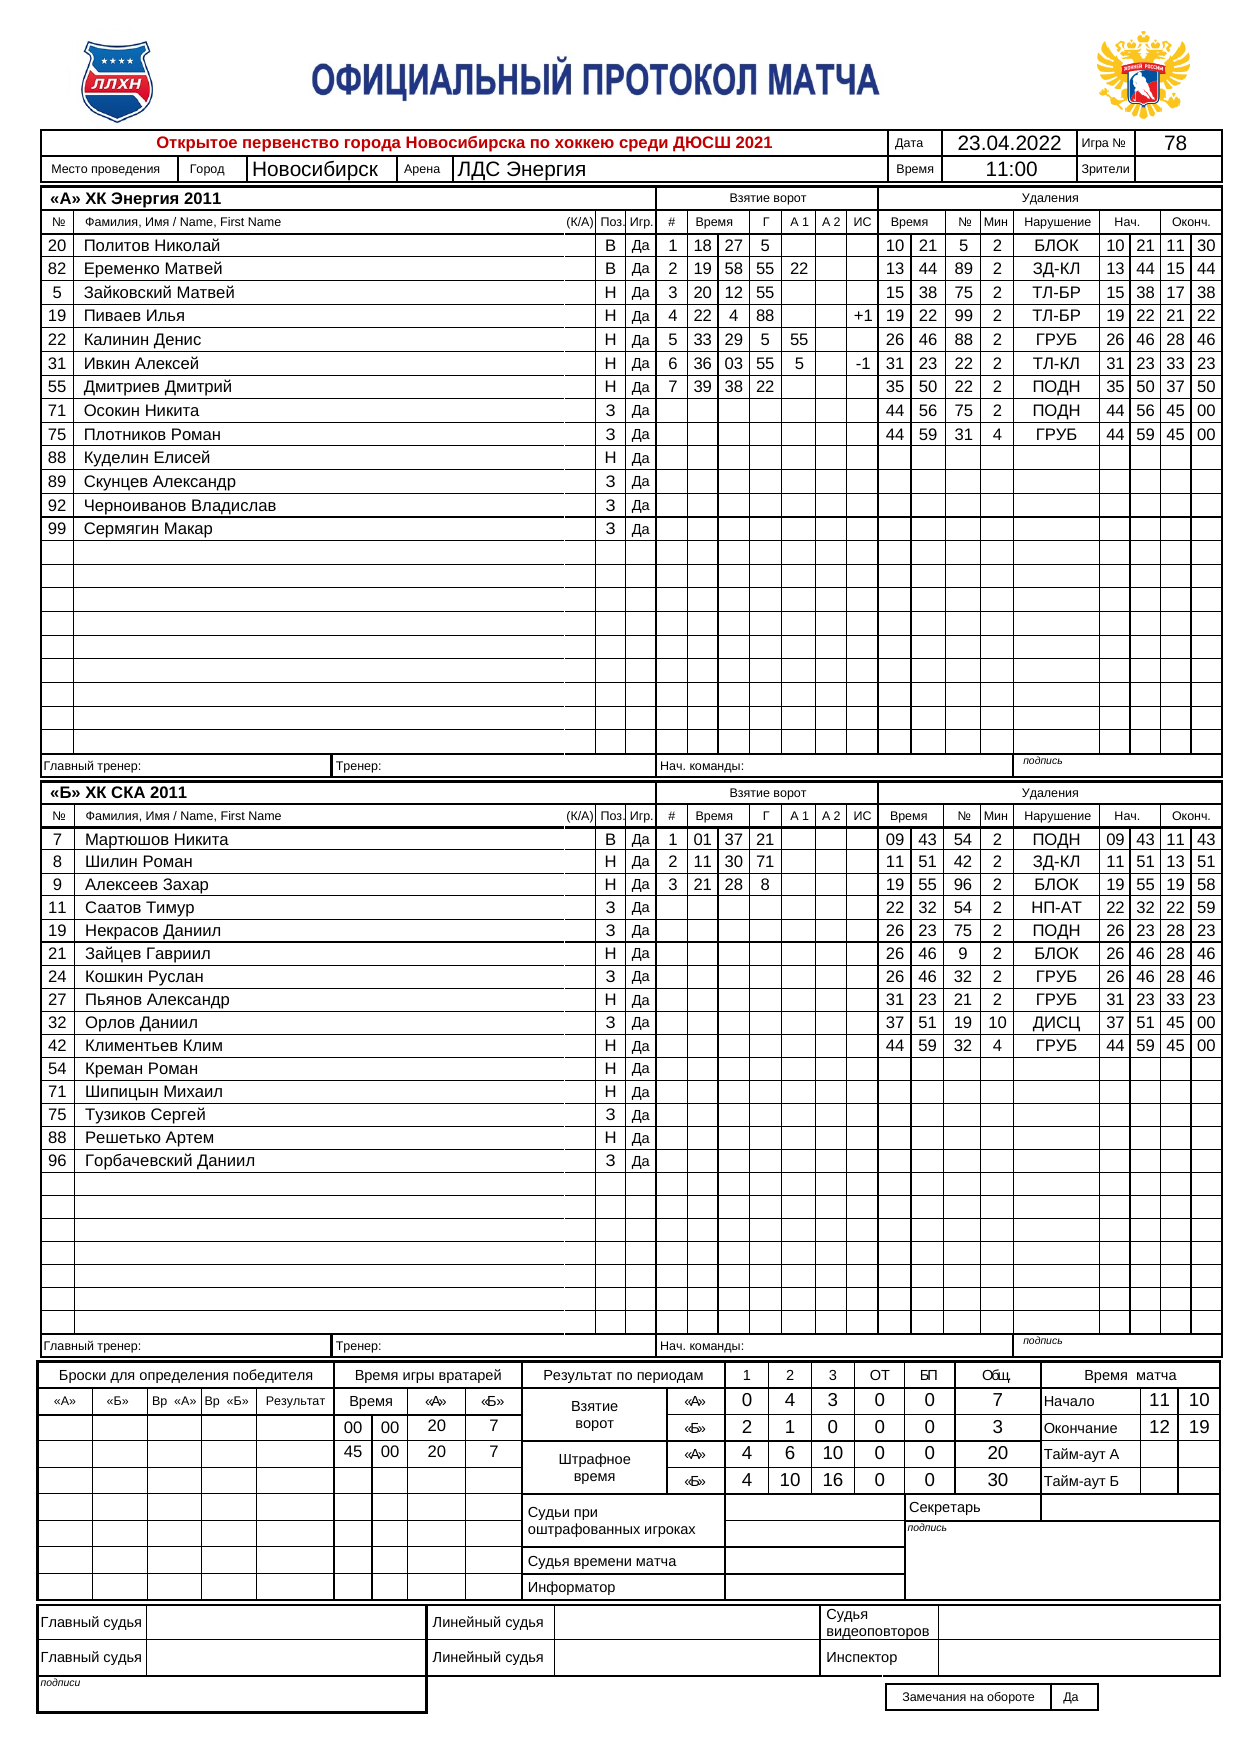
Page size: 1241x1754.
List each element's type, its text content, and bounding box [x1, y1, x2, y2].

table_cell [1161, 1081, 1190, 1103]
table_header Открытое первенство города Новосибирска по хоккею среди ДЮСШ 2021 [42, 131, 887, 155]
table_cell Судья видеоповторов [821, 1606, 938, 1639]
table_cell [847, 1012, 877, 1033]
table_cell [719, 494, 749, 516]
table_cell [816, 565, 846, 587]
table_cell Да [626, 1035, 655, 1057]
table_cell [596, 1219, 625, 1241]
table_cell 7 [956, 1389, 1040, 1413]
table_cell [719, 541, 749, 564]
table_cell [719, 1311, 749, 1333]
table_cell 71 [42, 399, 73, 422]
table_cell 0 [905, 1389, 954, 1413]
table_cell [879, 470, 910, 493]
table_cell Нач. [1100, 805, 1160, 826]
table_cell [816, 1173, 846, 1195]
table_cell [1161, 541, 1190, 564]
table_cell Скунцев Александр [74, 470, 564, 493]
table_cell [847, 257, 877, 280]
table_cell [1136, 157, 1221, 181]
table_cell Пиваев Илья [74, 305, 564, 327]
table_cell [75, 1288, 564, 1310]
table_cell [981, 1288, 1013, 1310]
table_cell Да [626, 328, 655, 351]
table_cell [335, 1547, 371, 1573]
table_cell [1161, 1104, 1190, 1126]
table_cell [1161, 1173, 1190, 1195]
table_cell [946, 588, 980, 611]
table_cell [408, 1547, 465, 1573]
table_cell [879, 683, 910, 706]
table_cell Штрафное время [523, 1442, 666, 1493]
table_cell [335, 1468, 371, 1493]
table_cell [816, 1288, 846, 1310]
table_cell 00 [1192, 1035, 1221, 1057]
table_cell Да [626, 423, 655, 445]
table_cell 8 [42, 850, 74, 872]
table_cell «А» [39, 1389, 92, 1413]
table_cell [688, 989, 717, 1011]
table_cell В [596, 829, 625, 849]
table_cell [39, 1441, 92, 1467]
table_cell подписи [39, 1677, 425, 1711]
table_cell Тренер: [333, 755, 655, 776]
table_cell 59 [912, 423, 945, 445]
table_cell «А» [668, 1442, 724, 1467]
table_cell [1014, 1265, 1099, 1287]
table_cell [657, 659, 687, 682]
table_cell [1161, 683, 1190, 706]
table_cell [148, 1468, 201, 1493]
table_header Дата [889, 131, 941, 155]
table_cell Н [596, 1058, 625, 1079]
table_cell [1131, 1127, 1160, 1149]
table_cell [847, 281, 877, 303]
table_cell 2 [981, 257, 1013, 280]
table_cell [944, 1311, 980, 1333]
table_cell З [596, 399, 625, 422]
table_cell «А» [668, 1389, 724, 1413]
table_cell [93, 1494, 147, 1520]
table_cell [750, 896, 781, 918]
table_cell [688, 518, 717, 540]
table_cell Кошкин Руслан [75, 966, 564, 987]
table_cell [657, 541, 687, 564]
table_cell 38 [1192, 281, 1221, 303]
table_cell [657, 1012, 687, 1033]
table_cell [1100, 1196, 1129, 1218]
table_cell [657, 446, 687, 469]
table_cell [202, 1574, 256, 1599]
table_cell [688, 494, 717, 516]
table_cell [147, 1640, 425, 1675]
table_cell [75, 1219, 564, 1241]
table_cell 88 [42, 1127, 74, 1149]
table_cell [565, 896, 595, 918]
table_cell 50 [1131, 376, 1160, 398]
table_cell [74, 707, 564, 729]
table_cell 23 [1192, 920, 1221, 941]
table_cell [39, 1494, 92, 1520]
table_cell [912, 1104, 943, 1126]
table_cell 96 [944, 874, 980, 895]
table_cell [816, 518, 846, 540]
table_cell [719, 1173, 749, 1195]
table_cell [782, 1150, 815, 1172]
table_cell [1014, 541, 1099, 564]
table_cell А 2 [816, 805, 846, 826]
table_cell З [596, 470, 625, 493]
table_header Игра № [1078, 131, 1134, 155]
table_cell 18 [688, 235, 717, 256]
table_cell [75, 1196, 564, 1218]
table_cell [1014, 518, 1099, 540]
table_cell [719, 1127, 749, 1149]
table_cell [688, 683, 717, 706]
table_cell [555, 1640, 819, 1675]
table_cell [1131, 541, 1160, 564]
table_cell [816, 1035, 846, 1057]
table_cell [1131, 636, 1160, 658]
table_cell [750, 1288, 781, 1310]
table_cell 1 [657, 829, 687, 849]
table_cell [1161, 1288, 1190, 1310]
table_cell [657, 399, 687, 422]
table_cell ГРУБ [1014, 328, 1099, 351]
table_cell [74, 659, 564, 682]
table_cell Н [596, 1127, 625, 1149]
table_cell [782, 1288, 815, 1310]
table_cell [1131, 565, 1160, 587]
table_cell [1192, 565, 1221, 587]
table_cell 13 [879, 257, 910, 280]
table_cell 44 [1192, 257, 1221, 280]
table_cell 2 [981, 399, 1013, 422]
table_cell [657, 1035, 687, 1057]
table_cell [1014, 1127, 1099, 1149]
table_cell [719, 423, 749, 445]
table_cell -1 [847, 352, 877, 374]
table_cell 4 [981, 423, 1013, 445]
table_cell [657, 920, 687, 941]
table_cell [626, 730, 655, 753]
table_cell [816, 281, 846, 303]
table_cell 21 [1161, 305, 1190, 327]
table_cell [555, 1606, 819, 1639]
table_cell [750, 683, 781, 706]
table_cell [1014, 1173, 1099, 1195]
table_cell # [657, 211, 687, 233]
table_cell 99 [42, 518, 73, 540]
table_cell [42, 659, 73, 682]
table_cell [944, 1104, 980, 1126]
table_cell [1192, 1265, 1221, 1287]
table_cell [981, 1242, 1013, 1264]
table_cell [1014, 588, 1099, 611]
table_cell [596, 659, 625, 682]
table_cell [944, 1196, 980, 1218]
table_cell 33 [1161, 989, 1190, 1011]
table_cell [879, 1196, 910, 1218]
table_cell [565, 1265, 595, 1287]
table_cell [565, 1196, 595, 1218]
table_cell [879, 730, 910, 753]
table_cell [688, 1035, 717, 1057]
table_cell 09 [879, 829, 910, 849]
table_cell № [42, 805, 74, 826]
table_cell [719, 920, 749, 941]
table_cell [912, 730, 945, 753]
table_cell [816, 352, 846, 374]
table_cell [816, 1265, 846, 1287]
table_cell 10 [1100, 235, 1129, 256]
table_cell [93, 1468, 147, 1493]
table_header Общ. [956, 1363, 1040, 1387]
table_cell 4 [657, 305, 687, 327]
table_cell 44 [879, 423, 910, 445]
table_header Удаления [879, 783, 1221, 803]
table_cell [879, 1219, 910, 1241]
table_cell [782, 1035, 815, 1057]
table_cell [879, 565, 910, 587]
table_cell 46 [912, 328, 945, 351]
table_cell [981, 446, 1013, 469]
table_cell 2 [981, 850, 1013, 872]
table_cell [719, 966, 749, 987]
table_cell [1131, 446, 1160, 469]
table_cell [847, 943, 877, 964]
table_cell [719, 1081, 749, 1103]
table_cell 0 [812, 1415, 854, 1440]
table_cell Ивкин Алексей [74, 352, 564, 374]
table_cell 19 [944, 1012, 980, 1033]
table_cell 46 [1131, 328, 1160, 351]
table_cell Н [596, 874, 625, 895]
table_cell [750, 470, 781, 493]
table_cell [1192, 470, 1221, 493]
table_cell 10 [981, 1012, 1013, 1033]
table_cell 58 [719, 257, 749, 280]
table_cell 19 [1100, 874, 1129, 895]
table_cell [912, 1219, 943, 1241]
table_cell [75, 1173, 564, 1195]
table_cell [1131, 683, 1160, 706]
table_cell 16 [812, 1468, 854, 1493]
table_cell 32 [944, 1035, 980, 1057]
table_cell [1192, 1196, 1221, 1218]
table_cell [75, 1265, 564, 1287]
table_cell [782, 966, 815, 987]
table_cell [719, 612, 749, 634]
table_cell 0 [855, 1468, 904, 1493]
table_cell [847, 896, 877, 918]
table_cell [719, 683, 749, 706]
table_cell [147, 1606, 425, 1639]
table_cell 22 [750, 376, 781, 398]
table_cell Главный судья [39, 1606, 146, 1639]
table_cell [750, 1265, 781, 1287]
table_cell [946, 707, 980, 729]
table_cell [782, 399, 815, 422]
table_cell [657, 636, 687, 658]
table_cell [1014, 636, 1099, 658]
table_cell 45 [1161, 1012, 1190, 1033]
table_cell [1100, 1058, 1129, 1079]
table_cell [1192, 1219, 1221, 1241]
table_cell [719, 943, 749, 964]
table_cell 44 [1100, 1035, 1129, 1057]
table_cell 51 [912, 1012, 943, 1033]
table_cell [688, 966, 717, 987]
table_cell [719, 1219, 749, 1241]
table_cell [912, 1127, 943, 1149]
table_cell [565, 1127, 595, 1149]
table_cell [408, 1574, 465, 1599]
table_cell 44 [912, 257, 945, 280]
table_cell 36 [688, 352, 717, 374]
table_cell [1100, 636, 1129, 658]
table_cell [912, 494, 945, 516]
table_cell ИС [847, 805, 877, 826]
table_cell [1100, 1219, 1129, 1241]
table_cell [408, 1521, 465, 1546]
table_cell [466, 1521, 521, 1546]
table_cell Климентьев Клим [75, 1035, 564, 1057]
table_cell [1161, 518, 1190, 540]
table_cell [1014, 446, 1099, 469]
table_cell [74, 730, 564, 753]
table_cell Креман Роман [75, 1058, 564, 1079]
table_cell ГРУБ [1014, 966, 1099, 987]
table_cell [944, 1127, 980, 1149]
table_cell 46 [912, 943, 943, 964]
table_cell [981, 541, 1013, 564]
table_cell Мин [981, 805, 1013, 826]
table_cell [565, 1219, 595, 1241]
table_cell [1192, 1150, 1221, 1172]
table_cell [1131, 1219, 1160, 1241]
table_cell [939, 1640, 1219, 1675]
table_cell [981, 470, 1013, 493]
table_cell [816, 328, 846, 351]
table_cell [626, 636, 655, 658]
table_cell [596, 683, 625, 706]
table_cell [1192, 612, 1221, 634]
table_cell [42, 565, 73, 587]
table_cell [946, 541, 980, 564]
table_cell 7 [466, 1441, 521, 1467]
table_header Взятие ворот [657, 188, 877, 209]
table_cell Главный судья [39, 1640, 146, 1675]
table_cell Тайм-аут Б [1042, 1468, 1140, 1493]
table_cell [816, 850, 846, 872]
table_cell 15 [1161, 257, 1190, 280]
table_cell Мин [981, 211, 1013, 233]
table_cell 2 [981, 305, 1013, 327]
table_cell 75 [42, 1104, 74, 1126]
table_cell [657, 989, 687, 1011]
table_cell ТЛ-БР [1014, 305, 1099, 327]
table_cell [1192, 730, 1221, 753]
table_cell [816, 1058, 846, 1079]
table_cell [981, 588, 1013, 611]
table_cell [657, 1127, 687, 1149]
table_cell # [657, 805, 687, 826]
table_cell 44 [1131, 257, 1160, 280]
table_cell [879, 588, 910, 611]
table_cell [1131, 730, 1160, 753]
table_cell НП-АТ [1014, 896, 1099, 918]
table_cell Оконч. [1161, 211, 1221, 233]
table_cell [1192, 1058, 1221, 1079]
table_cell [148, 1574, 201, 1599]
table_cell 45 [1161, 399, 1190, 422]
table_cell [750, 1219, 781, 1241]
table_cell 23 [1192, 989, 1221, 1011]
table_cell З [596, 1012, 625, 1033]
table_cell 00 [373, 1441, 407, 1467]
table_cell [847, 636, 877, 658]
table_cell Н [596, 352, 625, 374]
table_cell [1131, 588, 1160, 611]
table_cell [847, 1081, 877, 1103]
table_cell 43 [1131, 829, 1160, 849]
table_cell [688, 896, 717, 918]
table_cell Время [879, 805, 943, 826]
table_cell Да [626, 352, 655, 374]
table_cell 44 [1100, 423, 1129, 445]
table_cell 00 [1192, 399, 1221, 422]
table_cell Да [626, 1058, 655, 1079]
table_cell [657, 1104, 687, 1126]
table_cell Да [626, 1081, 655, 1103]
table_cell 31 [1100, 989, 1129, 1011]
table_cell [657, 707, 687, 729]
table_cell 1 [769, 1415, 811, 1440]
table_cell [816, 1196, 846, 1218]
table_cell [750, 1150, 781, 1172]
table_cell Нарушение [1014, 211, 1099, 233]
table_cell [42, 1173, 74, 1195]
table_cell [1042, 1495, 1219, 1520]
table_cell З [596, 1150, 625, 1172]
table_cell 89 [42, 470, 73, 493]
table_cell [847, 612, 877, 634]
table_cell [74, 588, 564, 611]
table_cell 31 [42, 352, 73, 374]
table_cell [657, 966, 687, 987]
table_cell [847, 1173, 877, 1195]
table_cell [1131, 707, 1160, 729]
table_cell [466, 1468, 521, 1493]
table_cell Нарушение [1014, 805, 1099, 826]
table_cell [750, 636, 781, 658]
table_cell [257, 1468, 333, 1493]
table_cell 21 [912, 235, 945, 256]
table_cell [1131, 1311, 1160, 1333]
table_cell [726, 1495, 904, 1520]
table_cell [1131, 1242, 1160, 1264]
table_cell [93, 1441, 147, 1467]
table_cell 22 [879, 896, 910, 918]
table_cell 2 [981, 896, 1013, 918]
table_cell [1014, 1288, 1099, 1310]
table_cell 09 [1100, 829, 1129, 849]
table_cell «Б» [668, 1468, 724, 1493]
table_cell [847, 659, 877, 682]
table_cell Дмитриев Дмитрий [74, 376, 564, 398]
table_cell [1100, 707, 1129, 729]
table_cell 54 [944, 829, 980, 849]
table_cell [1014, 1219, 1099, 1241]
table_cell Политов Николай [74, 235, 564, 256]
table_cell Решетько Артем [75, 1127, 564, 1149]
table_cell [565, 541, 595, 564]
table_cell [912, 1173, 943, 1195]
table_cell [39, 1468, 92, 1493]
table_cell [946, 446, 980, 469]
table_cell [657, 565, 687, 587]
table_cell [1161, 730, 1190, 753]
table_cell 75 [946, 399, 980, 422]
table_cell 43 [912, 829, 943, 849]
table_cell ИС [847, 211, 877, 233]
table_cell 11:00 [943, 157, 1076, 181]
table_cell 11 [688, 850, 717, 872]
table_cell [657, 612, 687, 634]
table_cell 4 [726, 1468, 768, 1493]
table_cell 37 [1161, 376, 1190, 398]
table_cell [1014, 1196, 1099, 1218]
table_cell [847, 874, 877, 895]
table_cell Главный тренер: [42, 755, 330, 776]
table_cell [816, 966, 846, 987]
table_cell 33 [688, 328, 717, 351]
table_cell Вр «Б» [202, 1389, 256, 1413]
table_cell [565, 494, 595, 516]
table_cell [1100, 446, 1129, 469]
table_cell [912, 612, 945, 634]
table_cell [719, 1288, 749, 1310]
table_cell 19 [42, 920, 74, 941]
table_cell 2 [981, 352, 1013, 374]
table_cell [847, 829, 877, 849]
table_cell [1131, 1104, 1160, 1126]
table_cell [408, 1468, 465, 1493]
table_cell [1131, 1173, 1160, 1195]
table_cell [726, 1575, 904, 1599]
table_cell 32 [42, 1012, 74, 1033]
table_cell 38 [912, 281, 945, 303]
table_cell [657, 896, 687, 918]
table_cell Окончание [1042, 1415, 1140, 1440]
table_cell [782, 470, 815, 493]
table_cell Игр. [626, 211, 655, 233]
table_cell Саатов Тимур [75, 896, 564, 918]
table_cell Да [626, 1150, 655, 1172]
table_cell [719, 707, 749, 729]
table_cell [719, 659, 749, 682]
table_cell 75 [944, 920, 980, 941]
table_cell [847, 1127, 877, 1149]
table_cell 23 [912, 920, 943, 941]
table_cell [816, 235, 846, 256]
table_header 78 [1136, 131, 1221, 155]
table_cell [257, 1441, 333, 1467]
table_cell [1014, 494, 1099, 516]
table_cell [688, 943, 717, 964]
table_cell [565, 281, 595, 303]
table_cell [1131, 1058, 1160, 1079]
table_cell Н [596, 850, 625, 872]
table_cell 0 [855, 1415, 904, 1440]
table_cell [750, 707, 781, 729]
table_cell [750, 1242, 781, 1264]
table_cell [816, 1127, 846, 1149]
table_cell [879, 659, 910, 682]
table_cell [202, 1416, 256, 1440]
table_cell [879, 636, 910, 658]
table_cell Да [626, 874, 655, 895]
table_cell 0 [905, 1442, 954, 1467]
table_cell [782, 1265, 815, 1287]
table_cell [657, 1150, 687, 1172]
table_cell [596, 730, 625, 753]
table_cell [688, 1127, 717, 1149]
table_cell [74, 683, 564, 706]
table_cell [847, 1035, 877, 1057]
table_cell [1100, 541, 1129, 564]
table_cell 82 [42, 257, 73, 280]
table_cell [782, 1058, 815, 1079]
table_cell 44 [1100, 399, 1129, 422]
table_cell [782, 896, 815, 918]
table_cell 35 [1100, 376, 1129, 398]
table_cell 26 [1100, 943, 1129, 964]
table_cell [688, 1150, 717, 1172]
table_header Время игры вратарей [335, 1363, 521, 1387]
table_cell [726, 1548, 904, 1573]
table_cell З [596, 1104, 625, 1126]
table_cell Еременко Матвей [74, 257, 564, 280]
table_cell 23 [912, 352, 945, 374]
table_cell [816, 588, 846, 611]
table_cell [1100, 730, 1129, 753]
table_cell Да [626, 966, 655, 987]
table_cell [1161, 1311, 1190, 1333]
table_cell [816, 730, 846, 753]
table_cell 5 [750, 328, 781, 351]
table_cell [883, 1677, 1220, 1681]
table_cell [879, 1311, 910, 1333]
table_cell [688, 1173, 717, 1195]
table_cell [688, 612, 717, 634]
table_cell [981, 1081, 1013, 1103]
table_cell подпись [906, 1522, 1219, 1599]
table_cell [1100, 565, 1129, 587]
table_cell 22 [946, 376, 980, 398]
table_cell 26 [1100, 328, 1129, 351]
table_cell 45 [1161, 423, 1190, 445]
table_cell [782, 1104, 815, 1126]
table_cell 28 [1161, 920, 1190, 941]
table_cell 19 [688, 257, 717, 280]
table_cell 55 [42, 376, 73, 398]
table_cell [879, 1104, 910, 1126]
table_cell [565, 257, 595, 280]
table_cell 33 [1161, 352, 1190, 374]
table_cell [657, 588, 687, 611]
table_cell [596, 565, 625, 587]
table_cell 26 [1100, 966, 1129, 987]
table_cell [1192, 1311, 1221, 1333]
table_cell 37 [719, 829, 749, 849]
table_cell [1014, 683, 1099, 706]
table_cell 99 [946, 305, 980, 327]
table_cell [565, 829, 595, 849]
table_cell [626, 612, 655, 634]
table_cell [1100, 1311, 1129, 1333]
table_cell БЛОК [1014, 235, 1099, 256]
table_cell [946, 659, 980, 682]
table_cell 46 [1131, 943, 1160, 964]
table_cell [373, 1547, 407, 1573]
table_cell [596, 541, 625, 564]
table_cell [944, 1173, 980, 1195]
table_cell [782, 943, 815, 964]
table_cell Главный тренер: [42, 1335, 330, 1356]
table_cell [750, 966, 781, 987]
table_cell [688, 659, 717, 682]
table_cell [816, 829, 846, 849]
table_cell Да [626, 896, 655, 918]
table_cell [912, 541, 945, 564]
table_cell [626, 565, 655, 587]
table_cell 00 [1192, 423, 1221, 445]
table_cell 29 [719, 328, 749, 351]
table_cell 59 [1131, 1035, 1160, 1057]
table_cell 55 [750, 281, 781, 303]
table_cell Город [179, 157, 246, 181]
table_cell [912, 1196, 943, 1218]
table_cell Арена [398, 157, 452, 181]
table_cell [1161, 1196, 1190, 1218]
table_cell [1161, 1058, 1190, 1079]
table_cell 22 [912, 305, 945, 327]
table_cell Инспектор [821, 1640, 938, 1675]
table_cell [816, 1081, 846, 1103]
table_cell [688, 920, 717, 941]
table_cell [816, 920, 846, 941]
table_cell 50 [1192, 376, 1221, 398]
table_cell [565, 850, 595, 872]
table_cell 75 [42, 423, 73, 445]
table_cell Тренер: [333, 1335, 655, 1356]
table_cell 28 [1161, 943, 1190, 964]
table_cell [879, 1081, 910, 1103]
table_cell 46 [1131, 966, 1160, 987]
table_cell 43 [1192, 829, 1221, 849]
table_header 3 [812, 1363, 854, 1387]
table_cell [626, 1265, 655, 1287]
table_cell [1131, 494, 1160, 516]
table_cell Результат [257, 1389, 333, 1413]
table_cell [912, 565, 945, 587]
table_header Да [1052, 1685, 1097, 1709]
table_cell [657, 1058, 687, 1079]
table_cell 26 [879, 328, 910, 351]
table_cell [879, 1242, 910, 1264]
table_cell [782, 829, 815, 849]
table_cell [912, 659, 945, 682]
table_cell [981, 1104, 1013, 1126]
table_cell [93, 1521, 147, 1546]
table_cell [1161, 1219, 1190, 1241]
table_cell [719, 518, 749, 540]
table_cell [719, 989, 749, 1011]
table_header 23.04.2022 [943, 131, 1076, 155]
table_cell 03 [719, 352, 749, 374]
table_cell [847, 1104, 877, 1126]
table_cell [42, 588, 73, 611]
table_cell [42, 683, 73, 706]
table_cell [657, 1288, 687, 1310]
table_cell Секретарь [906, 1495, 1040, 1520]
table_cell [565, 235, 595, 256]
table_cell Место проведения [42, 157, 177, 181]
table_cell [816, 470, 846, 493]
table_cell Да [626, 1012, 655, 1033]
table_cell [816, 541, 846, 564]
table_cell [1131, 1081, 1160, 1103]
table_cell [335, 1521, 371, 1546]
table_cell [782, 683, 815, 706]
table_cell [750, 1127, 781, 1149]
table_cell [879, 494, 910, 516]
table_cell [688, 588, 717, 611]
table_cell [847, 920, 877, 941]
table_cell 39 [688, 376, 717, 398]
table_cell [657, 730, 687, 753]
table_cell [719, 470, 749, 493]
table_cell [688, 1288, 717, 1310]
table_cell [657, 1265, 687, 1287]
table_cell Н [596, 1035, 625, 1057]
table_cell [847, 235, 877, 256]
table_cell [565, 1242, 595, 1264]
table_cell [847, 588, 877, 611]
table_cell [1100, 1265, 1129, 1287]
table_cell [847, 423, 877, 445]
table_cell Н [596, 943, 625, 964]
table_cell 13 [1100, 257, 1129, 280]
table_cell [1141, 1468, 1177, 1493]
table_cell 44 [879, 399, 910, 422]
table_cell [688, 1219, 717, 1241]
table_cell 23 [1192, 352, 1221, 374]
table_cell [466, 1494, 521, 1520]
table_cell 8 [750, 874, 781, 895]
table_cell 54 [42, 1058, 74, 1079]
table_cell ГРУБ [1014, 1035, 1099, 1057]
table_cell [750, 1081, 781, 1103]
table_header Броски для определения победителя [39, 1363, 333, 1387]
table_cell [74, 612, 564, 634]
table_cell Тайм-аут А [1042, 1441, 1140, 1467]
table_header «Б» ХК СКА 2011 [42, 783, 655, 803]
table_cell Зайцев Гавриил [75, 943, 564, 964]
table_cell Информатор [523, 1575, 724, 1599]
table_cell [565, 874, 595, 895]
table_cell [1014, 565, 1099, 587]
table_cell 21 [42, 943, 74, 964]
table_cell 26 [1100, 920, 1129, 941]
table_cell [1192, 1288, 1221, 1310]
table_cell [981, 1058, 1013, 1079]
table_cell 30 [956, 1468, 1040, 1493]
table_cell [944, 1265, 980, 1287]
table_cell 10 [1179, 1389, 1219, 1413]
table_cell 21 [1131, 235, 1160, 256]
table_cell 28 [1161, 966, 1190, 987]
table_cell [981, 612, 1013, 634]
table_cell [782, 1196, 815, 1218]
table_cell [596, 612, 625, 634]
table_cell [719, 896, 749, 918]
table_cell [750, 1058, 781, 1079]
table_cell [782, 1173, 815, 1195]
table_cell [1192, 1081, 1221, 1103]
table_cell [565, 446, 595, 469]
table_cell [565, 1058, 595, 1079]
table_cell Поз. [596, 211, 625, 233]
table_cell [750, 1035, 781, 1057]
table_cell [565, 1150, 595, 1172]
table_cell [626, 707, 655, 729]
table_cell 71 [750, 850, 781, 872]
table_cell [782, 1242, 815, 1264]
table_header Взятие ворот [657, 783, 877, 803]
table_cell 46 [1192, 943, 1221, 964]
table_cell [981, 636, 1013, 658]
table_cell [626, 588, 655, 611]
table_cell [816, 612, 846, 634]
table_cell 22 [782, 257, 815, 280]
table_cell 2 [657, 257, 687, 280]
table_cell [1192, 1242, 1221, 1264]
table_cell [626, 541, 655, 564]
table_cell Да [626, 850, 655, 872]
table_cell [688, 565, 717, 587]
table_cell [946, 612, 980, 634]
table_cell [847, 376, 877, 398]
table_cell Пьянов Александр [75, 989, 564, 1011]
table_cell [879, 1173, 910, 1195]
table_cell [1161, 494, 1190, 516]
table_cell [847, 494, 877, 516]
table_cell Линейный судья [428, 1640, 554, 1675]
table_cell [657, 1081, 687, 1103]
table_cell В [596, 257, 625, 280]
table_cell [847, 1242, 877, 1264]
table_cell [847, 1265, 877, 1287]
table_cell [816, 1104, 846, 1126]
table_cell [719, 1012, 749, 1033]
table_cell [1100, 1104, 1129, 1126]
table_cell [1100, 1288, 1129, 1310]
table_cell № [42, 211, 73, 233]
table_cell [946, 683, 980, 706]
table_cell 27 [719, 235, 749, 256]
table_cell 01 [688, 829, 717, 849]
table_cell 22 [42, 328, 73, 351]
table_cell ГРУБ [1014, 989, 1099, 1011]
table_cell [912, 707, 945, 729]
table_cell [847, 850, 877, 872]
table_cell Взятие ворот [523, 1389, 666, 1440]
table_cell [596, 636, 625, 658]
table_cell [847, 470, 877, 493]
table_cell [912, 1288, 943, 1310]
table_cell [74, 541, 564, 564]
table_cell [1179, 1468, 1219, 1493]
table_cell [335, 1574, 371, 1599]
table_cell [782, 659, 815, 682]
table_cell [816, 446, 846, 469]
table_cell 00 [335, 1416, 371, 1440]
table_cell [719, 1150, 749, 1172]
table_cell 50 [912, 376, 945, 398]
table_cell [1161, 1127, 1190, 1149]
table_cell [93, 1574, 147, 1599]
table_cell [912, 1242, 943, 1264]
table_cell [626, 1242, 655, 1264]
table_cell [1014, 1081, 1099, 1103]
table_cell 51 [912, 850, 943, 872]
table_cell [981, 683, 1013, 706]
table_cell «А» [408, 1389, 465, 1413]
table_cell 2 [981, 235, 1013, 256]
table_cell [750, 565, 781, 587]
table_cell 2 [981, 920, 1013, 941]
table_cell [946, 518, 980, 540]
table_cell Время [688, 211, 749, 233]
table_cell [750, 1012, 781, 1033]
table_cell [373, 1468, 407, 1493]
table_cell [719, 588, 749, 611]
table_cell «Б » [466, 1389, 521, 1413]
table_cell [148, 1416, 201, 1440]
table_cell 7 [466, 1416, 521, 1440]
table_cell Калинин Денис [74, 328, 564, 351]
table_cell [782, 305, 815, 327]
table_cell [944, 1081, 980, 1103]
table_cell ТЛ-КЛ [1014, 352, 1099, 374]
table_cell [912, 446, 945, 469]
table_cell [1192, 494, 1221, 516]
table_cell 28 [1161, 328, 1190, 351]
table_cell [565, 376, 595, 398]
table_cell БЛОК [1014, 874, 1099, 895]
table_cell [657, 1311, 687, 1333]
table_cell [879, 1058, 910, 1079]
table_cell [688, 470, 717, 493]
table_cell 56 [912, 399, 945, 422]
table_cell [944, 1058, 980, 1079]
table_cell Да [626, 1104, 655, 1126]
table_cell (К/А) [565, 211, 595, 233]
table_cell [148, 1494, 201, 1520]
table_cell 51 [1131, 1012, 1160, 1033]
table_cell 26 [879, 966, 910, 987]
table_cell [750, 423, 781, 445]
table_cell 31 [879, 352, 910, 374]
table_cell [1161, 565, 1190, 587]
table_cell [1192, 659, 1221, 682]
table_cell Н [596, 305, 625, 327]
table_cell [1014, 659, 1099, 682]
table_cell Судьи при оштрафованных игроках [523, 1495, 724, 1546]
table_cell З [596, 920, 625, 941]
table_cell [1014, 1104, 1099, 1126]
table_cell ГРУБ [1014, 423, 1099, 445]
table_cell [688, 1104, 717, 1126]
table_cell [1131, 1288, 1160, 1310]
table_cell [847, 328, 877, 351]
table_cell Да [626, 920, 655, 941]
table_cell [657, 470, 687, 493]
table_cell [879, 612, 910, 634]
table_cell Да [626, 446, 655, 469]
table_cell [596, 707, 625, 729]
table_cell [657, 683, 687, 706]
table_cell 27 [42, 989, 74, 1011]
table_cell Да [626, 470, 655, 493]
table_cell 59 [912, 1035, 943, 1057]
table_cell 5 [42, 281, 73, 303]
table_cell [750, 1311, 781, 1333]
table_cell 42 [42, 1035, 74, 1057]
table_cell [847, 541, 877, 564]
table_cell [565, 707, 595, 729]
table_cell [42, 1242, 74, 1264]
table_cell Зайковский Матвей [74, 281, 564, 303]
table_cell 2 [981, 874, 1013, 895]
table_cell [946, 636, 980, 658]
table_cell [912, 1311, 943, 1333]
table_cell [912, 683, 945, 706]
table_cell [816, 943, 846, 964]
table_cell [565, 1081, 595, 1103]
table_cell 1 [657, 235, 687, 256]
table_cell 4 [719, 305, 749, 327]
table_cell [565, 423, 595, 445]
table_cell Черноиванов Владислав [74, 494, 564, 516]
table_cell [1192, 683, 1221, 706]
table_cell [688, 1058, 717, 1079]
table_cell Да [626, 494, 655, 516]
table_cell Нач. команды: [657, 755, 1012, 776]
table_cell [750, 541, 781, 564]
table_cell [912, 1081, 943, 1103]
table_cell [688, 1196, 717, 1218]
table_cell 5 [657, 328, 687, 351]
table_cell [782, 565, 815, 587]
table_cell [93, 1547, 147, 1573]
table_cell [847, 966, 877, 987]
table_cell 96 [42, 1150, 74, 1172]
table_cell [565, 636, 595, 658]
table_cell [39, 1416, 92, 1440]
table_header 1 [726, 1363, 768, 1387]
table_cell [1100, 1242, 1129, 1264]
table_cell [565, 683, 595, 706]
table_cell [202, 1494, 256, 1520]
table_cell [1161, 588, 1190, 611]
table_cell 19 [1100, 305, 1129, 327]
table_cell Г [750, 211, 781, 233]
table_cell [782, 612, 815, 634]
table_cell 0 [855, 1389, 904, 1413]
table_cell [782, 446, 815, 469]
table_cell Г [750, 805, 781, 826]
table_cell [565, 659, 595, 682]
table_cell 2 [981, 989, 1013, 1011]
table_cell 19 [879, 874, 910, 895]
table_cell 31 [1100, 352, 1129, 374]
table_cell [719, 1242, 749, 1264]
table_cell [148, 1441, 201, 1467]
table_cell 10 [879, 235, 910, 256]
table_cell [148, 1521, 201, 1546]
table_cell [1192, 541, 1221, 564]
table_cell 11 [1141, 1389, 1177, 1413]
table_cell [782, 1081, 815, 1103]
table_cell [816, 1219, 846, 1241]
table_cell [879, 518, 910, 540]
table_cell [466, 1547, 521, 1573]
table_cell [750, 1104, 781, 1126]
table_cell [1161, 446, 1190, 469]
table_cell 22 [1131, 305, 1160, 327]
table_cell [981, 659, 1013, 682]
table_cell А 2 [816, 211, 846, 233]
table_cell [719, 446, 749, 469]
table_cell [626, 659, 655, 682]
table_cell [847, 518, 877, 540]
table_cell [782, 518, 815, 540]
table_cell [42, 1311, 74, 1333]
table_cell 22 [946, 352, 980, 374]
table_cell 3 [657, 874, 687, 895]
table_cell [912, 1150, 943, 1172]
table_cell [1100, 1173, 1129, 1195]
table_cell 21 [750, 829, 781, 849]
table_cell 4 [981, 1035, 1013, 1057]
table_cell 0 [905, 1415, 954, 1440]
table_cell [626, 1311, 655, 1333]
table_cell [816, 423, 846, 445]
table_cell Сермягин Макар [74, 518, 564, 540]
table_cell 46 [912, 966, 943, 987]
table_cell [879, 1265, 910, 1287]
table_cell [565, 989, 595, 1011]
table_cell [944, 1219, 980, 1241]
table_cell [782, 1219, 815, 1241]
table_cell [1100, 588, 1129, 611]
table_cell Шилин Роман [75, 850, 564, 872]
table_header «А» ХК Энергия 2011 [42, 188, 655, 209]
table_cell ПОДН [1014, 829, 1099, 849]
table_cell [879, 1127, 910, 1149]
table_cell [1161, 1242, 1190, 1264]
table_cell Да [626, 235, 655, 256]
table_cell ПОДН [1014, 376, 1099, 398]
table_cell 11 [42, 896, 74, 918]
table_cell [719, 1058, 749, 1079]
table_cell 20 [688, 281, 717, 303]
table_cell [816, 1012, 846, 1033]
table_cell [1131, 1150, 1160, 1172]
table_cell [688, 636, 717, 658]
table_cell [373, 1574, 407, 1599]
table_cell [946, 730, 980, 753]
table_cell [816, 1242, 846, 1264]
table_cell [75, 1311, 564, 1333]
table_cell 20 [42, 235, 73, 256]
table_cell [1192, 1104, 1221, 1126]
table_cell [847, 707, 877, 729]
table_cell [879, 446, 910, 469]
table_cell [688, 730, 717, 753]
table_cell [879, 1150, 910, 1172]
table_cell 55 [782, 328, 815, 351]
table_cell 5 [946, 235, 980, 256]
table_cell [782, 494, 815, 516]
table_cell [1014, 1311, 1099, 1333]
table_cell [847, 1219, 877, 1241]
table_cell [257, 1494, 333, 1520]
table_cell [1014, 707, 1099, 729]
table_cell [596, 1173, 625, 1195]
table_cell 31 [946, 423, 980, 445]
table_cell 13 [1161, 850, 1190, 872]
table_cell [1161, 659, 1190, 682]
table_cell [782, 636, 815, 658]
table_cell 22 [688, 305, 717, 327]
table_cell 56 [1131, 399, 1160, 422]
table_cell ЗД-КЛ [1014, 257, 1099, 280]
table_cell 7 [42, 829, 74, 849]
table_cell Фамилия, Имя / Name, First Name [74, 211, 565, 233]
table_cell [1131, 659, 1160, 682]
table_cell [565, 328, 595, 351]
table_cell [42, 636, 73, 658]
table_cell 75 [946, 281, 980, 303]
table_cell Осокин Никита [74, 399, 564, 422]
table_cell 3 [956, 1415, 1040, 1440]
table_cell [847, 1288, 877, 1310]
table_cell Тузиков Сергей [75, 1104, 564, 1126]
table_cell [1100, 683, 1129, 706]
table_cell [75, 1242, 564, 1264]
table_cell ЗД-КЛ [1014, 850, 1099, 872]
table_cell [626, 1196, 655, 1218]
table_cell [565, 1288, 595, 1310]
table_cell [565, 305, 595, 327]
table_cell [1100, 1150, 1129, 1172]
table_cell Фамилия, Имя / Name, First Name [75, 805, 565, 826]
table_cell [74, 636, 564, 658]
table_cell 23 [1131, 352, 1160, 374]
table_cell [912, 636, 945, 658]
table_cell [750, 1173, 781, 1195]
table_cell [847, 1311, 877, 1333]
table_cell [1100, 1081, 1129, 1103]
table_cell [657, 1173, 687, 1195]
table_cell [816, 376, 846, 398]
table_cell [565, 1035, 595, 1057]
table_cell [1100, 470, 1129, 493]
table_cell 2 [657, 850, 687, 872]
table_cell [1014, 1242, 1099, 1264]
table_cell 46 [1192, 966, 1221, 987]
table_cell [782, 1127, 815, 1149]
table_cell [939, 1606, 1219, 1639]
table_cell В [596, 235, 625, 256]
table_cell 71 [42, 1081, 74, 1103]
table_cell [688, 1012, 717, 1033]
table_cell Линейный судья [428, 1606, 554, 1639]
table_cell 00 [1192, 1012, 1221, 1033]
table_cell [981, 730, 1013, 753]
table_cell 44 [879, 1035, 910, 1057]
table_cell [688, 423, 717, 445]
table_cell Да [626, 989, 655, 1011]
table_cell [816, 257, 846, 280]
table_cell [626, 1173, 655, 1195]
table_cell [750, 588, 781, 611]
table_cell Да [626, 399, 655, 422]
table_cell 21 [688, 874, 717, 895]
table_cell [202, 1547, 256, 1573]
table_cell [1131, 1196, 1160, 1218]
table_cell [816, 1150, 846, 1172]
table_cell З [596, 423, 625, 445]
table_cell [981, 707, 1013, 729]
table_cell 51 [1131, 850, 1160, 872]
table_cell Алексеев Захар [75, 874, 564, 895]
table_cell [1014, 1058, 1099, 1079]
table_cell [750, 659, 781, 682]
table_cell Судья времени матча [523, 1548, 724, 1573]
table_cell 7 [657, 376, 687, 398]
table_cell З [596, 494, 625, 516]
table_cell ПОДН [1014, 399, 1099, 422]
table_cell [1100, 612, 1129, 634]
table_cell [1014, 730, 1099, 753]
table_cell [202, 1441, 256, 1467]
table_cell [847, 1058, 877, 1079]
table_cell 42 [944, 850, 980, 872]
table_cell [39, 1521, 92, 1546]
table_cell Горбачевский Даниил [75, 1150, 564, 1172]
table_cell Да [626, 257, 655, 280]
table_cell [1192, 446, 1221, 469]
table_cell Нач. [1100, 211, 1160, 233]
table_cell [782, 874, 815, 895]
table_cell [257, 1547, 333, 1573]
table_cell [816, 494, 846, 516]
table_cell 32 [912, 896, 943, 918]
table_cell Плотников Роман [74, 423, 564, 445]
table_cell [39, 1547, 92, 1573]
table_cell [688, 1265, 717, 1287]
table_cell Время [688, 805, 749, 826]
table_cell Время [889, 157, 941, 181]
table_cell [1161, 470, 1190, 493]
table_cell [816, 399, 846, 422]
table_cell 59 [1192, 896, 1221, 918]
table_cell ДИСЦ [1014, 1012, 1099, 1033]
table_cell 2 [981, 281, 1013, 303]
table_cell 0 [855, 1442, 904, 1467]
table_cell [565, 612, 595, 634]
table_header Результат по периодам [523, 1363, 724, 1387]
table_cell [657, 943, 687, 964]
table_cell 2 [981, 376, 1013, 398]
table_cell Куделин Елисей [74, 446, 564, 469]
table_cell [879, 541, 910, 564]
table_cell [688, 541, 717, 564]
table_cell [1100, 494, 1129, 516]
table_cell [816, 707, 846, 729]
table_cell [1014, 470, 1099, 493]
table_cell 10 [769, 1468, 811, 1493]
table_cell 55 [750, 257, 781, 280]
table_cell [1161, 636, 1190, 658]
table_cell [816, 683, 846, 706]
table_cell 19 [1161, 874, 1190, 895]
table_cell [944, 1288, 980, 1310]
table_cell 23 [912, 989, 943, 1011]
table_cell «Б» [668, 1415, 724, 1440]
table_cell [565, 1173, 595, 1195]
table_cell 51 [1192, 850, 1221, 872]
table_cell [816, 305, 846, 327]
table_cell [1192, 636, 1221, 658]
table_cell 2 [981, 328, 1013, 351]
table_cell [657, 494, 687, 516]
table_cell [912, 1058, 943, 1079]
table_cell [202, 1521, 256, 1546]
table_cell 5 [750, 235, 781, 256]
table_cell [565, 470, 595, 493]
table_cell [719, 1196, 749, 1218]
table_cell [688, 707, 717, 729]
table_cell [688, 446, 717, 469]
table_cell 10 [812, 1442, 854, 1467]
table_cell [847, 989, 877, 1011]
table_cell [596, 1196, 625, 1218]
table_cell [981, 565, 1013, 587]
table_cell № [946, 211, 980, 233]
table_cell Н [596, 1081, 625, 1103]
table_cell 31 [879, 989, 910, 1011]
table_cell [657, 1196, 687, 1218]
table_cell ПОДН [1014, 920, 1099, 941]
table_cell [750, 1196, 781, 1218]
table_cell [657, 423, 687, 445]
table_cell [596, 1242, 625, 1264]
table_header БП [905, 1363, 954, 1387]
table_cell 6 [657, 352, 687, 374]
table_cell 22 [1161, 896, 1190, 918]
table_cell [782, 730, 815, 753]
table_cell 0 [905, 1468, 954, 1493]
table_cell [565, 565, 595, 587]
table_cell [981, 1127, 1013, 1149]
table_cell [981, 518, 1013, 540]
table_cell 11 [879, 850, 910, 872]
table_cell [565, 920, 595, 941]
table_cell [782, 1311, 815, 1333]
table_cell [782, 376, 815, 398]
table_cell [847, 1196, 877, 1218]
table_cell [1192, 1173, 1221, 1195]
table_cell [1131, 518, 1160, 540]
table_cell Зрители [1078, 157, 1134, 181]
table_cell [912, 518, 945, 540]
table_cell [782, 850, 815, 872]
table_cell [42, 1288, 74, 1310]
table_cell Нач. команды: [657, 1335, 1012, 1356]
table_cell [565, 588, 595, 611]
table_cell [42, 612, 73, 634]
table_cell Да [626, 518, 655, 540]
table_cell Да [626, 305, 655, 327]
table_cell Н [596, 281, 625, 303]
table_cell 37 [1100, 1012, 1129, 1033]
table_cell Н [596, 376, 625, 398]
table_cell БЛОК [1014, 943, 1099, 964]
table_cell [74, 565, 564, 587]
table_cell [782, 588, 815, 611]
table_cell 2 [981, 829, 1013, 849]
table_cell 11 [1161, 235, 1190, 256]
table_cell [847, 730, 877, 753]
table_cell [847, 683, 877, 706]
table_cell [408, 1494, 465, 1520]
table_cell [1100, 1127, 1129, 1149]
table_cell Игр. [626, 805, 655, 826]
table_cell № [944, 805, 980, 826]
table_cell [782, 989, 815, 1011]
table_cell Начало [1042, 1389, 1140, 1413]
table_cell [1131, 612, 1160, 634]
table_cell [750, 494, 781, 516]
table_cell Мартюшов Никита [75, 829, 564, 849]
table_cell 26 [879, 920, 910, 941]
table_cell [565, 518, 595, 540]
table_cell [782, 281, 815, 303]
table_cell 30 [1192, 235, 1221, 256]
table_cell Поз. [596, 805, 625, 826]
table_cell [981, 1219, 1013, 1241]
table_cell 23 [1131, 920, 1160, 941]
table_cell [466, 1574, 521, 1599]
table_cell [782, 1012, 815, 1033]
table_cell [1179, 1441, 1219, 1467]
table_cell 38 [1131, 281, 1160, 303]
table_cell 35 [879, 376, 910, 398]
table_cell [42, 541, 73, 564]
table_cell [750, 612, 781, 634]
table_cell 58 [1192, 874, 1221, 895]
table_cell [565, 1311, 595, 1333]
table_header Удаления [879, 188, 1221, 209]
table_cell [1131, 470, 1160, 493]
table_cell [257, 1574, 333, 1599]
table_cell [912, 470, 945, 493]
table_cell [1014, 612, 1099, 634]
table_cell [750, 446, 781, 469]
table_cell 19 [1179, 1415, 1219, 1440]
table_cell [946, 565, 980, 587]
table_cell 55 [1131, 874, 1160, 895]
table_cell [688, 1311, 717, 1333]
table_cell Н [596, 989, 625, 1011]
table_cell [981, 1311, 1013, 1333]
table_cell Да [626, 943, 655, 964]
table_cell [946, 470, 980, 493]
table_cell [816, 1311, 846, 1333]
table_cell 22 [1100, 896, 1129, 918]
table_cell [1192, 707, 1221, 729]
table_cell Время [335, 1389, 407, 1413]
table_cell [1192, 518, 1221, 540]
table_cell Орлов Даниил [75, 1012, 564, 1033]
table_cell [726, 1521, 904, 1546]
table_cell Новосибирск [248, 157, 396, 181]
table_cell [373, 1494, 407, 1520]
table_cell [42, 1196, 74, 1218]
table_cell [946, 494, 980, 516]
table_cell [1099, 1682, 1220, 1711]
table_cell [565, 1104, 595, 1126]
table_cell [719, 730, 749, 753]
table_cell 2 [981, 966, 1013, 987]
table_cell 4 [726, 1442, 768, 1467]
table_cell [1100, 659, 1129, 682]
table_cell [782, 541, 815, 564]
table_cell [1161, 707, 1190, 729]
table_cell [626, 1288, 655, 1310]
table_cell [981, 1150, 1013, 1172]
table_cell 19 [879, 305, 910, 327]
table_cell (К/А) [565, 805, 595, 826]
table_cell [657, 1242, 687, 1264]
table_cell 22 [1192, 305, 1221, 327]
table_cell 55 [912, 874, 943, 895]
table_cell 59 [1131, 423, 1160, 445]
table_cell [657, 1219, 687, 1241]
table_cell [944, 1242, 980, 1264]
table_cell [688, 1081, 717, 1103]
table_cell [879, 1288, 910, 1310]
table_cell [981, 1265, 1013, 1287]
table_cell 2 [726, 1415, 768, 1440]
table_cell Да [626, 1127, 655, 1149]
table_cell [1192, 588, 1221, 611]
table_cell Н [596, 328, 625, 351]
table_cell [596, 1265, 625, 1287]
table_cell [42, 707, 73, 729]
table_cell [750, 518, 781, 540]
table_cell 28 [719, 874, 749, 895]
table_cell [816, 896, 846, 918]
table_cell 5 [782, 352, 815, 374]
table_cell 88 [946, 328, 980, 351]
table_cell [688, 399, 717, 422]
table_cell З [596, 966, 625, 987]
table_cell 9 [944, 943, 980, 964]
table_cell ТЛ-БР [1014, 281, 1099, 303]
table_cell 20 [408, 1416, 465, 1440]
table_cell [719, 565, 749, 587]
table_cell [879, 707, 910, 729]
table_cell 4 [769, 1389, 811, 1413]
table_cell [257, 1521, 333, 1546]
table_header Замечания на обороте [887, 1685, 1050, 1709]
table_cell 12 [719, 281, 749, 303]
picture [5, 28, 1197, 129]
table_header Время матча [1042, 1363, 1219, 1387]
table_cell 89 [946, 257, 980, 280]
table_cell 17 [1161, 281, 1190, 303]
table_cell [782, 235, 815, 256]
table_cell 88 [42, 446, 73, 469]
table_cell 00 [373, 1416, 407, 1440]
table_cell [816, 659, 846, 682]
table_cell Время [879, 211, 945, 233]
table_cell [335, 1494, 371, 1520]
table_cell [596, 588, 625, 611]
table_cell 2 [981, 943, 1013, 964]
table_cell [1141, 1441, 1177, 1467]
table_cell [847, 399, 877, 422]
table_cell [596, 1288, 625, 1310]
table_cell 3 [812, 1389, 854, 1413]
table_cell Некрасов Даниил [75, 920, 564, 941]
table_cell 26 [879, 943, 910, 964]
table_cell 30 [719, 850, 749, 872]
table_cell [816, 989, 846, 1011]
table_cell Вр «А» [148, 1389, 201, 1413]
table_header 2 [769, 1363, 811, 1387]
table_cell [1161, 1265, 1190, 1287]
table_cell 46 [1192, 328, 1221, 351]
table_cell [42, 730, 73, 753]
table_cell Шипицын Михаил [75, 1081, 564, 1103]
table_cell [42, 1265, 74, 1287]
table_cell [565, 352, 595, 374]
table_cell +1 [847, 305, 877, 327]
table_cell [688, 1242, 717, 1264]
table_cell 45 [335, 1441, 371, 1467]
table_cell 24 [42, 966, 74, 987]
table_header ОТ [855, 1363, 904, 1387]
table_cell [847, 565, 877, 587]
table_cell З [596, 518, 625, 540]
table_cell [782, 920, 815, 941]
table_cell 55 [750, 352, 781, 374]
table_cell [1161, 1150, 1190, 1172]
table_cell [565, 943, 595, 964]
table_cell [565, 730, 595, 753]
table_cell 92 [42, 494, 73, 516]
table_cell [39, 1574, 92, 1599]
table_cell 3 [657, 281, 687, 303]
table_cell [782, 423, 815, 445]
table_cell [257, 1416, 333, 1440]
table_cell 11 [1100, 850, 1129, 872]
table_cell А 1 [782, 805, 815, 826]
table_cell [1161, 612, 1190, 634]
table_cell 54 [944, 896, 980, 918]
table_cell Да [626, 376, 655, 398]
table_cell [596, 1311, 625, 1333]
table_cell [750, 989, 781, 1011]
table_cell 32 [944, 966, 980, 987]
table_cell [719, 1104, 749, 1126]
table_cell Н [596, 446, 625, 469]
table_cell [944, 1150, 980, 1172]
table_cell 38 [719, 376, 749, 398]
table_cell 45 [1161, 1035, 1190, 1057]
table_cell Оконч. [1161, 805, 1221, 826]
table_cell [719, 399, 749, 422]
table_cell [847, 446, 877, 469]
table_cell [1014, 1150, 1099, 1172]
table_cell 6 [769, 1442, 811, 1467]
table_cell [565, 1012, 595, 1033]
table_cell [42, 1219, 74, 1241]
table_cell [981, 1173, 1013, 1195]
table_cell Да [626, 829, 655, 849]
table_cell 23 [1131, 989, 1160, 1011]
table_cell 37 [879, 1012, 910, 1033]
table_cell 12 [1141, 1415, 1177, 1440]
table_cell [657, 518, 687, 540]
table_cell [373, 1521, 407, 1546]
table_cell 11 [1161, 829, 1190, 849]
table_cell [847, 1150, 877, 1172]
table_cell [1131, 1265, 1160, 1287]
table_cell 20 [408, 1441, 465, 1467]
table_cell [750, 920, 781, 941]
table_cell [782, 707, 815, 729]
table_cell [981, 494, 1013, 516]
table_cell [626, 1219, 655, 1241]
table_cell [912, 588, 945, 611]
table_cell [202, 1468, 256, 1493]
table_cell 15 [879, 281, 910, 303]
table_cell 88 [750, 305, 781, 327]
table_cell 19 [42, 305, 73, 327]
table_cell 20 [956, 1442, 1040, 1467]
table_cell [750, 730, 781, 753]
table_cell [565, 399, 595, 422]
table_cell [719, 1265, 749, 1287]
table_cell Да [626, 281, 655, 303]
table_cell [750, 399, 781, 422]
table_cell [148, 1547, 201, 1573]
table_cell [750, 943, 781, 964]
table_cell 15 [1100, 281, 1129, 303]
table_cell 21 [944, 989, 980, 1011]
table_cell [1100, 518, 1129, 540]
table_cell подпись [1014, 1335, 1221, 1356]
table_cell [981, 1196, 1013, 1218]
table_cell [816, 636, 846, 658]
table_cell [93, 1416, 147, 1440]
table_cell ЛДС Энергия [454, 157, 887, 181]
table_cell 9 [42, 874, 74, 895]
table_cell З [596, 896, 625, 918]
table_cell [719, 636, 749, 658]
table_cell [626, 683, 655, 706]
table_cell [1192, 1127, 1221, 1149]
table_cell А 1 [782, 211, 815, 233]
table_cell [912, 1265, 943, 1287]
table_cell 0 [726, 1389, 768, 1413]
table_cell [719, 1035, 749, 1057]
table_cell [428, 1677, 882, 1711]
table_cell подпись [1014, 755, 1221, 776]
table_cell [816, 874, 846, 895]
table_cell [565, 966, 595, 987]
table_cell «Б» [93, 1389, 147, 1413]
table_cell 32 [1131, 896, 1160, 918]
